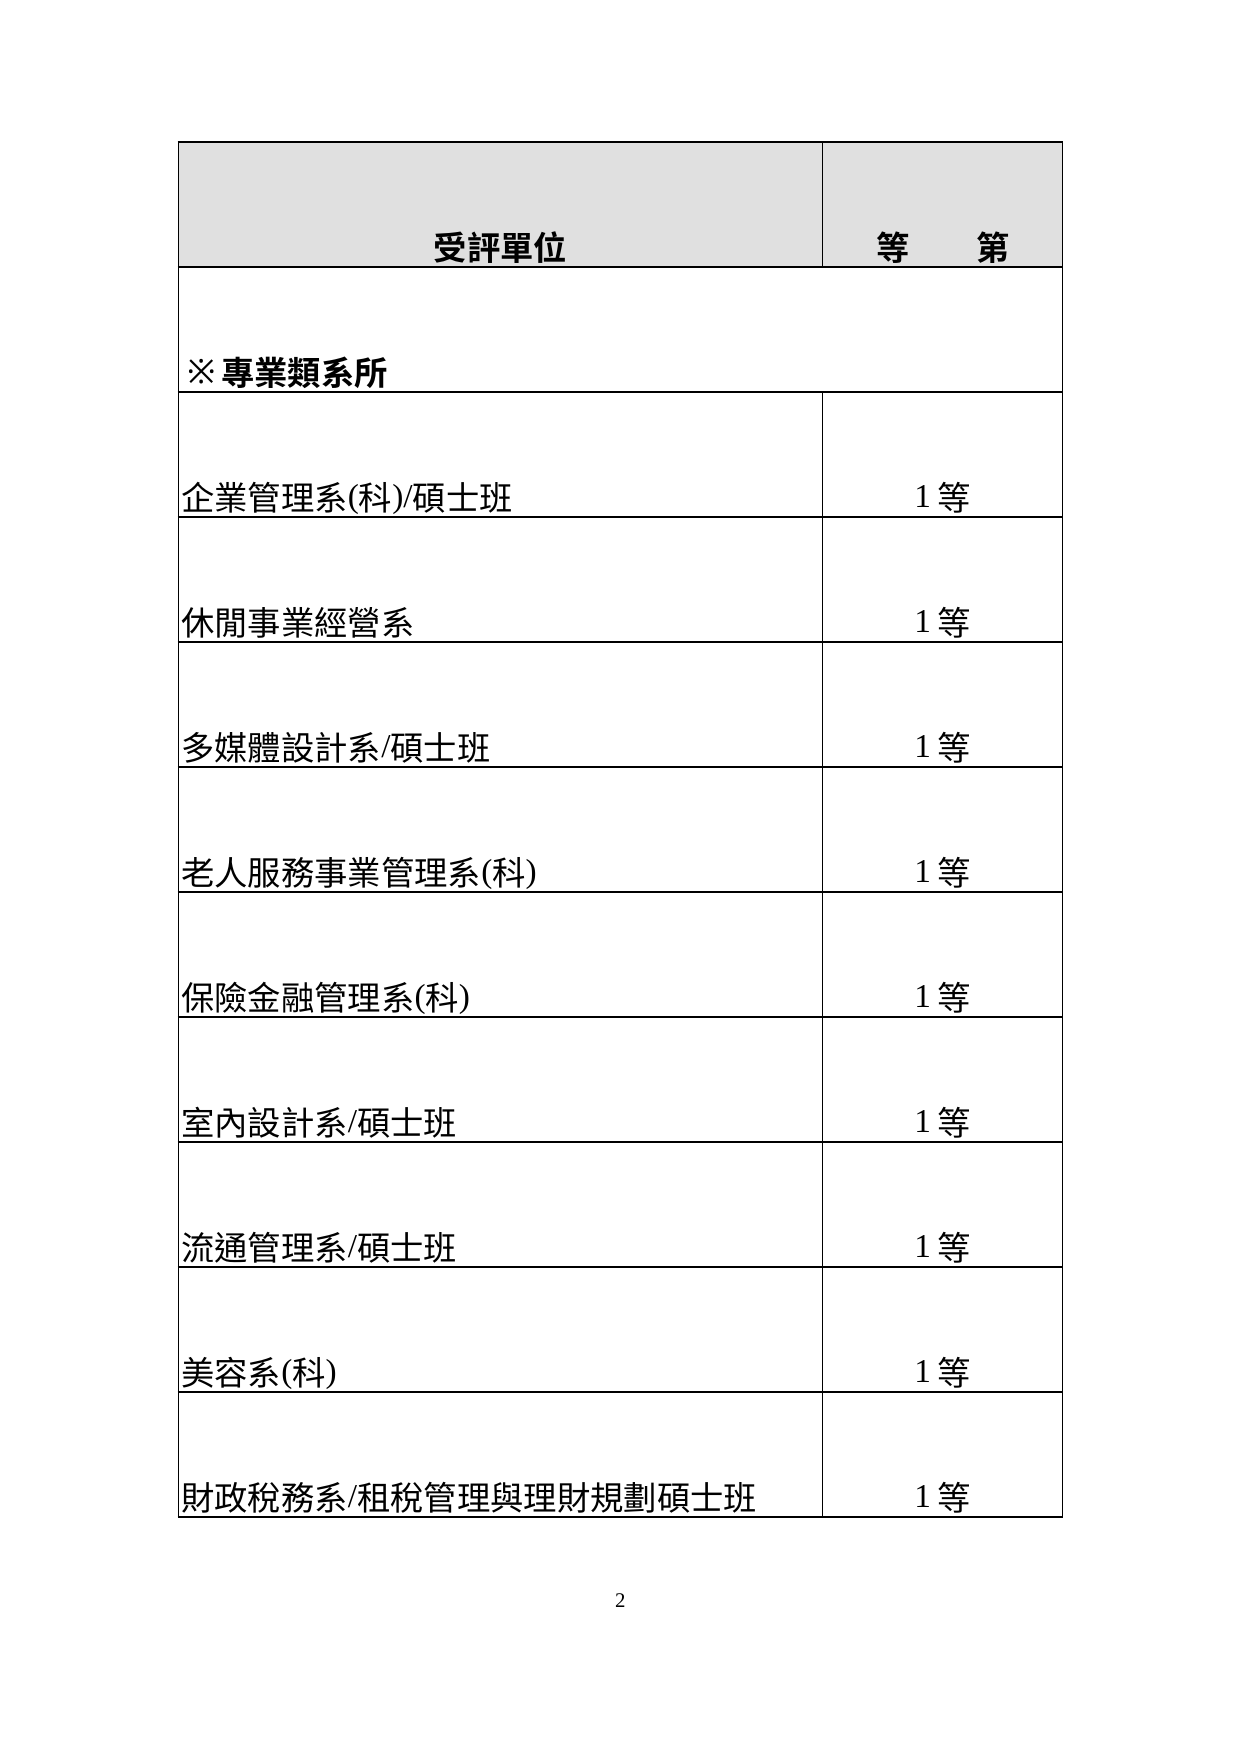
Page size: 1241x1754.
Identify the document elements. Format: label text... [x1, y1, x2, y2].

table_cell 流通管理系/碩士班 [179, 1143, 822, 1266]
table_cell 1等 [823, 1018, 1062, 1141]
table_cell 1等 [823, 643, 1062, 766]
table_header 等 第 [823, 143, 1062, 266]
table_cell ※專業類系所 [179, 268, 1062, 391]
table_cell 1等 [823, 393, 1062, 516]
table_cell 美容系(科) [179, 1268, 822, 1391]
table_cell 保險金融管理系(科) [179, 893, 822, 1016]
table_cell 1等 [823, 518, 1062, 641]
table_cell 室內設計系/碩士班 [179, 1018, 822, 1141]
table_cell 1等 [823, 768, 1062, 891]
table_cell 1等 [823, 1143, 1062, 1266]
table_cell 老人服務事業管理系(科) [179, 768, 822, 891]
table_cell 企業管理系(科)/碩士班 [179, 393, 822, 516]
table_cell 1等 [823, 1393, 1062, 1516]
table_header 受評單位 [179, 143, 822, 266]
table_cell 1等 [823, 1268, 1062, 1391]
table_cell 財政稅務系/租稅管理與理財規劃碩士班 [179, 1393, 822, 1516]
table_cell 休閒事業經營系 [179, 518, 822, 641]
table_cell 1等 [823, 893, 1062, 1016]
table_cell 多媒體設計系/碩士班 [179, 643, 822, 766]
